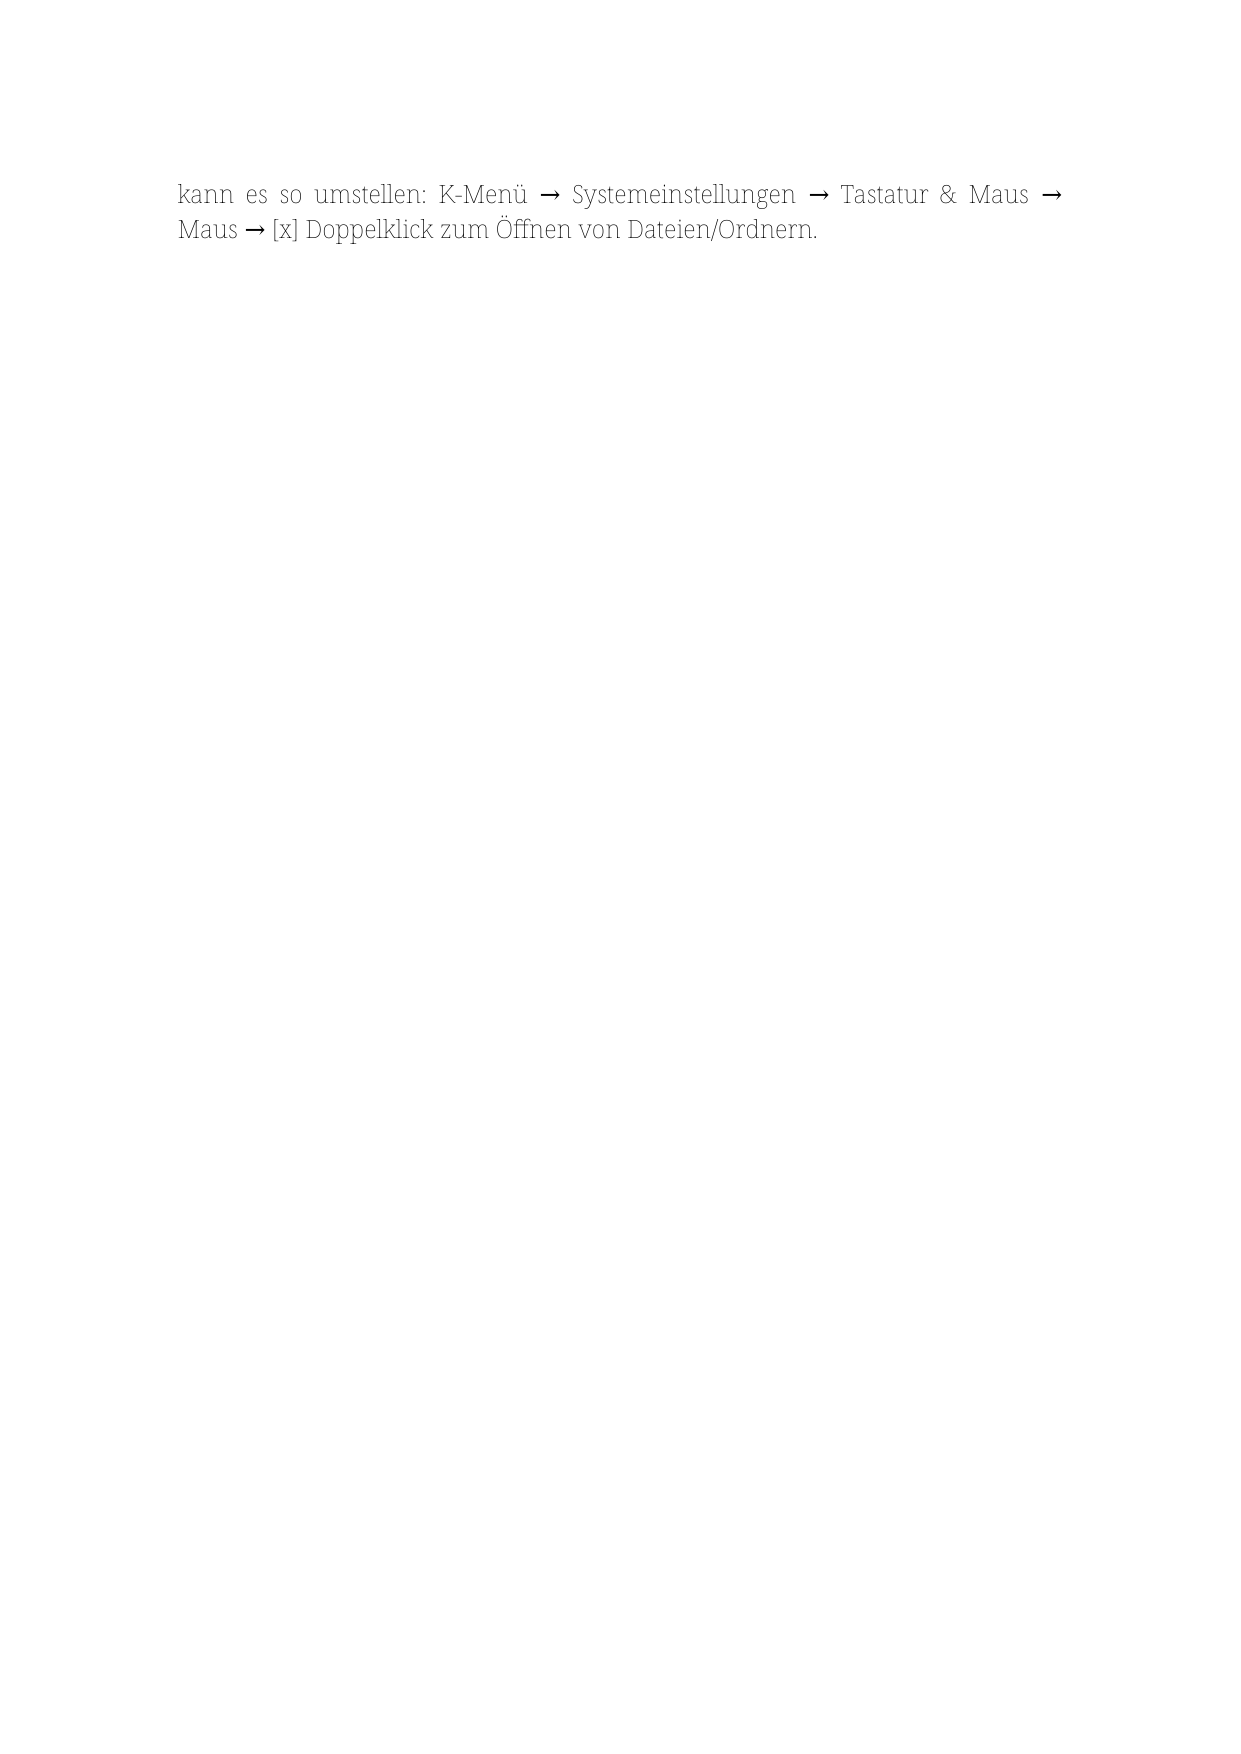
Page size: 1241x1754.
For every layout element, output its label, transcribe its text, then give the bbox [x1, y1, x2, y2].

text kann es so umstellen: K-Menü → Systemeinstellungen → Tastatur & Maus → Maus → [x] Doppelklick zum Öffnen von Dateien/Ordnern. [177, 177, 1063, 245]
